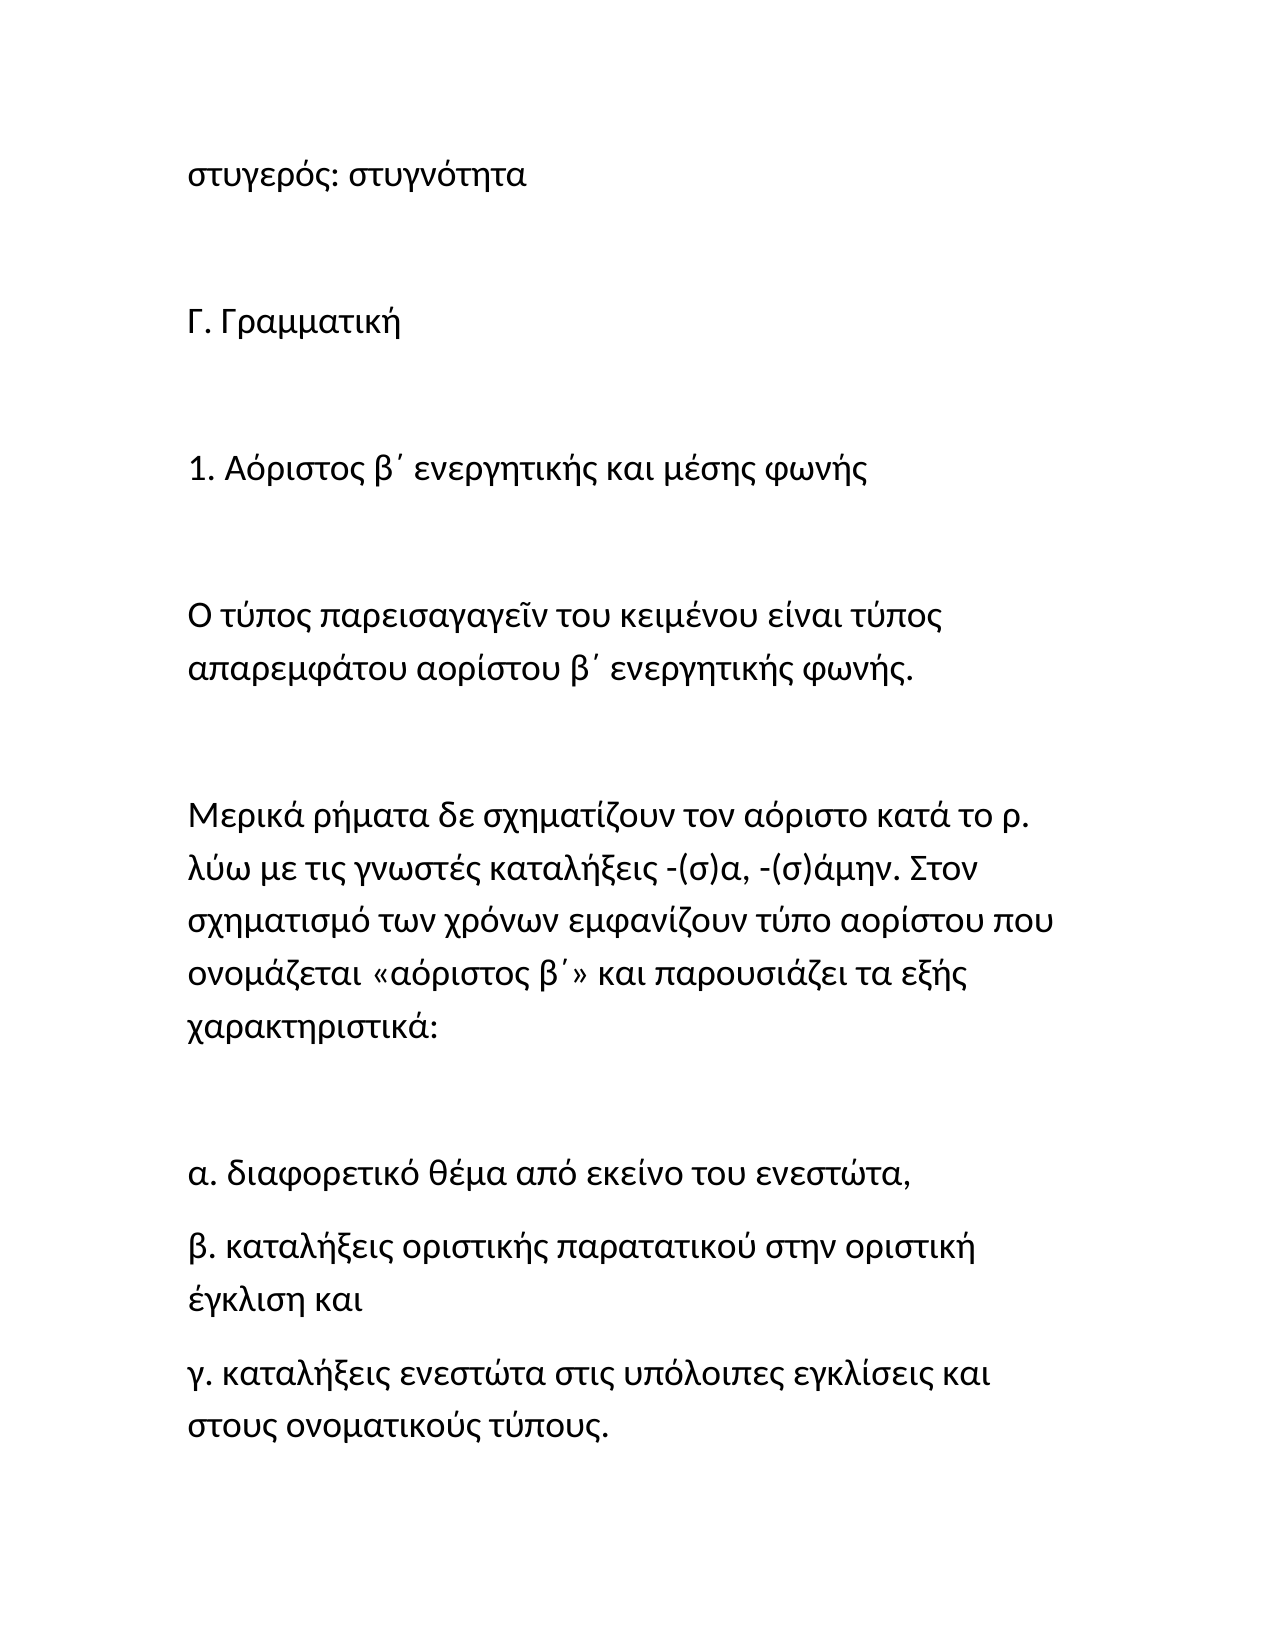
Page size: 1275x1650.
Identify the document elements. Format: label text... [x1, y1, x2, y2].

text Γ. Γραμματική [187, 297, 1087, 343]
text β. καταλήξεις οριστικής παρατατικού στην οριστική έγκλιση και [187, 1222, 1087, 1321]
text στυγερός: στυγνότητα [187, 150, 1087, 196]
text 1. Αόριστος β΄ ενεργητικής και μέσης φωνής [187, 444, 1087, 490]
text Μερικά ρήματα δε σχηματίζουν τον αόριστο κατά το ρ. λύω με τις γνωστές καταλήξεις -(σ)α, -(σ)άμην. Στον σχηματισμό των χρόνων εμφανίζουν τύπο αορίστου που ονομάζεται «αόριστος β΄» και παρουσιάζει τα εξής χαρακτηριστικά: [187, 791, 1087, 1048]
text Ο τύπος παρεισαγαγεῖν του κειμένου είναι τύπος απαρεμφάτου αορίστου β΄ ενεργητικής φωνής. [187, 591, 1087, 690]
text α. διαφορετικό θέμα από εκείνο του ενεστώτα, [187, 1149, 1087, 1195]
text γ. καταλήξεις ενεστώτα στις υπόλοιπες εγκλίσεις και στους ονοματικούς τύπους. [187, 1349, 1087, 1447]
